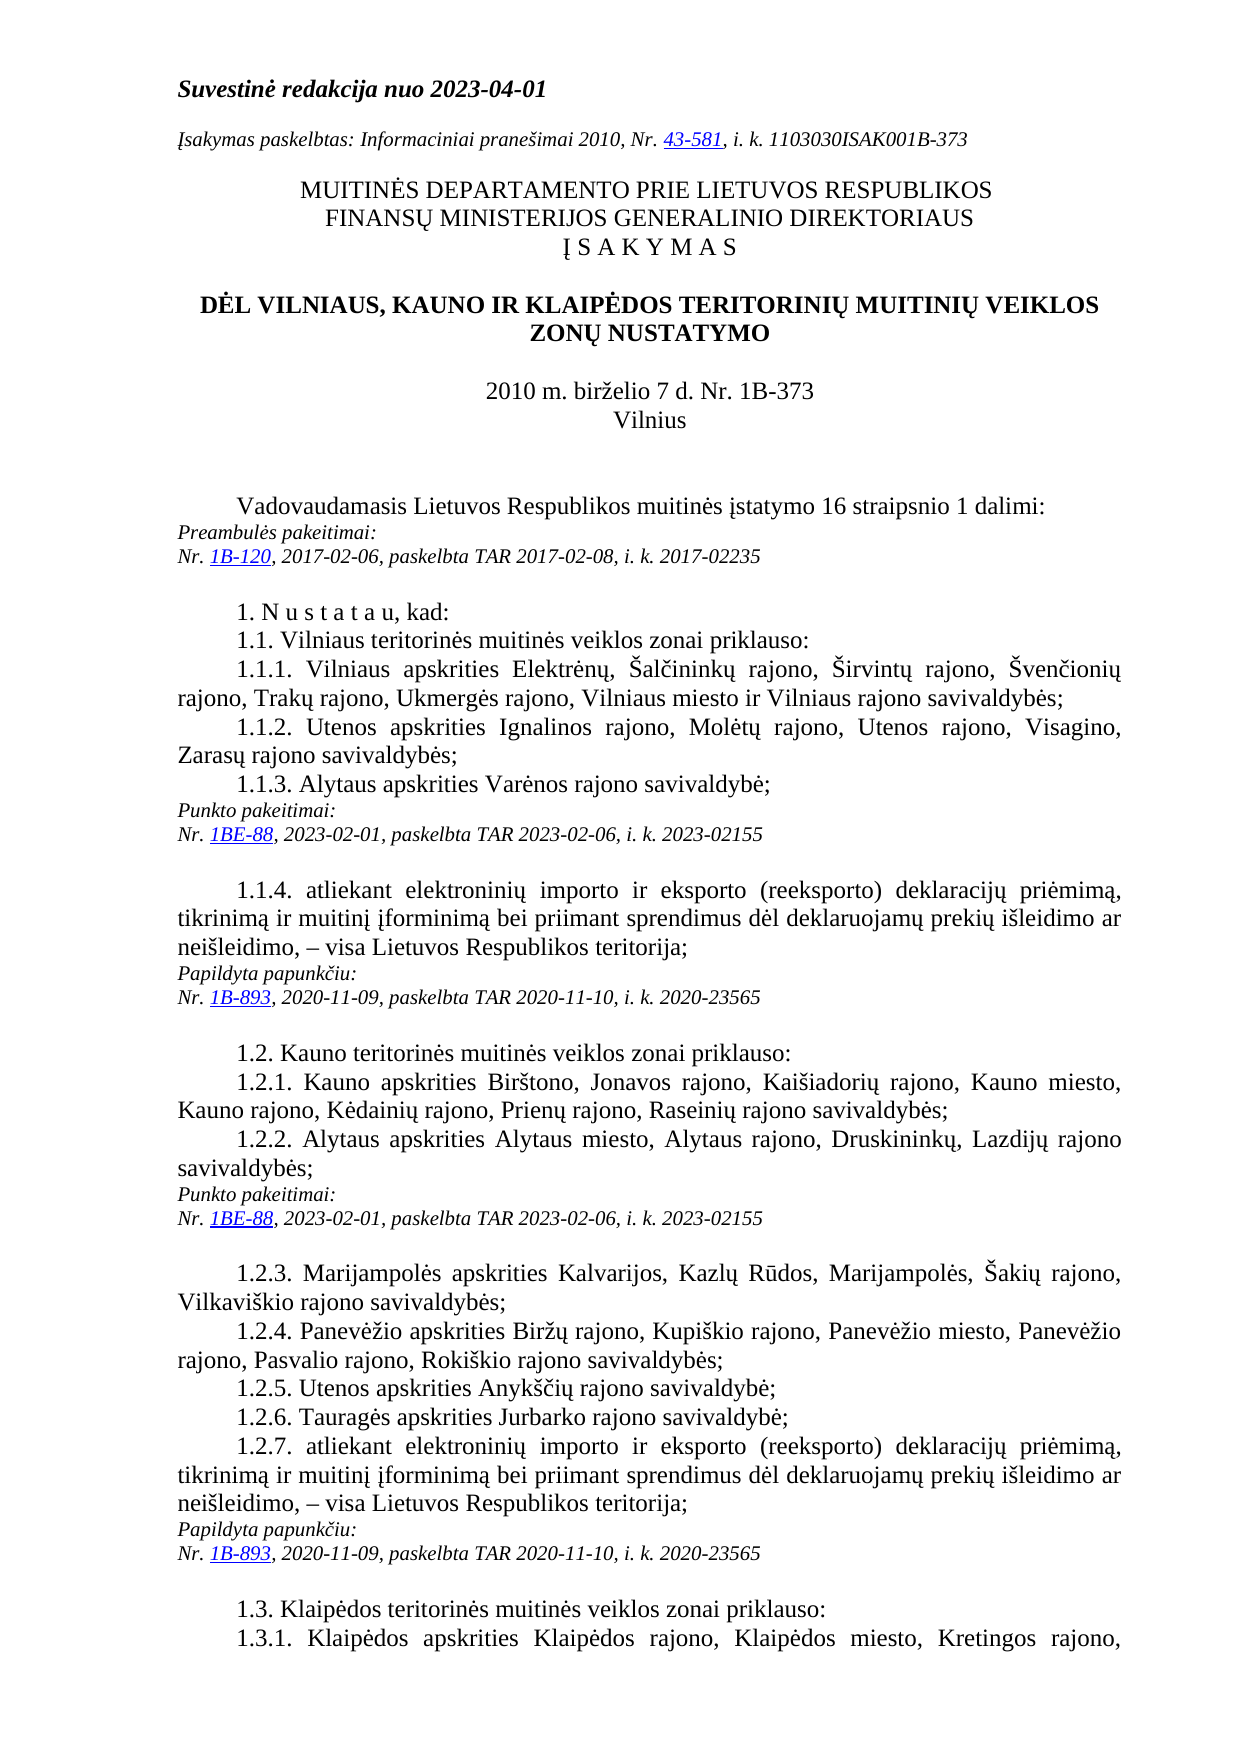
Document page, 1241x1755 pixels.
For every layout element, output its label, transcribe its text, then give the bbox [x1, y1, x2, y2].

text Punkto pakeitimai: [177, 1182, 1122, 1206]
text 1.2.5. Utenos apskrities Anykščių rajono savivaldybė; [177, 1373, 1122, 1402]
text Papildyta papunkčiu: [177, 1517, 1122, 1541]
text 1.2.4. Panevėžio apskrities Biržų rajono, Kupiškio rajono, Panevėžio miesto, Panevėžio rajono, Pasvalio rajono, Rokiškio rajono savivaldybės; [177, 1316, 1122, 1373]
text Įsakymas paskelbtas: Informaciniai pranešimai 2010, Nr. 43-581, i. k. 1103030ISAK001B-373 [177, 127, 1122, 151]
text 1.1.2. Utenos apskrities Ignalinos rajono, Molėtų rajono, Utenos rajono, Visagino, Zarasų rajono savivaldybės; [177, 712, 1122, 769]
text 1. Nustatau, kad: [177, 597, 1122, 625]
text Nr. 1B-120, 2017-02-06, paskelbta TAR 2017-02-08, i. k. 2017-02235 [177, 544, 1122, 568]
text Vilnius [177, 405, 1122, 433]
text MUITINĖS DEPARTAMENTO PRIE LIETUVOS RESPUBLIKOS FINANSŲ MINISTERIJOS GENERALINIO DIREKTORIAUS [177, 175, 1122, 232]
text 1.2.1. Kauno apskrities Birštono, Jonavos rajono, Kaišiadorių rajono, Kauno miesto, Kauno rajono, Kėdainių rajono, Prienų rajono, Raseinių rajono savivaldybės; [177, 1067, 1122, 1124]
text 1.2. Kauno teritorinės muitinės veiklos zonai priklauso: [177, 1038, 1122, 1067]
text Nr. 1B-893, 2020-11-09, paskelbta TAR 2020-11-10, i. k. 2020-23565 [177, 985, 1122, 1009]
text 1.2.2. Alytaus apskrities Alytaus miesto, Alytaus rajono, Druskininkų, Lazdijų rajono savivaldybės; [177, 1124, 1122, 1182]
text Suvestinė redakcija nuo 2023-04-01 [177, 74, 1122, 103]
text Preambulės pakeitimai: [177, 520, 1122, 544]
text 1.1.4. atliekant elektroninių importo ir eksporto (reeksporto) deklaracijų priėmimą, tikrinimą ir muitinį įforminimą bei priimant sprendimus dėl deklaruojamų prekių išleidimo ar neišleidimo, – visa Lietuvos Respublikos teritorija; [177, 875, 1122, 961]
text Punkto pakeitimai: [177, 798, 1122, 822]
text 1.1.1. Vilniaus apskrities Elektrėnų, Šalčininkų rajono, Širvintų rajono, Švenčionių rajono, Trakų rajono, Ukmergės rajono, Vilniaus miesto ir Vilniaus rajono savivaldybės; [177, 654, 1122, 712]
text 1.3.1. Klaipėdos apskrities Klaipėdos rajono, Klaipėdos miesto, Kretingos rajono, [177, 1623, 1122, 1652]
text 1.2.7. atliekant elektroninių importo ir eksporto (reeksporto) deklaracijų priėmimą, tikrinimą ir muitinį įforminimą bei priimant sprendimus dėl deklaruojamų prekių išleidimo ar neišleidimo, – visa Lietuvos Respublikos teritorija; [177, 1431, 1122, 1517]
text DĖL VILNIAUS, KAUNO IR KLAIPĖDOS TERITORINIŲ MUITINIŲ veiklos zonŲ NUSTATYMO [177, 290, 1122, 347]
text Papildyta papunkčiu: [177, 961, 1122, 985]
text 1.3. Klaipėdos teritorinės muitinės veiklos zonai priklauso: [177, 1594, 1122, 1623]
text ĮSAKYMAS [177, 232, 1122, 261]
text 1.2.6. Tauragės apskrities Jurbarko rajono savivaldybė; [177, 1402, 1122, 1431]
text 1.1.3. Alytaus apskrities Varėnos rajono savivaldybė; [177, 769, 1122, 798]
text Nr. 1BE-88, 2023-02-01, paskelbta TAR 2023-02-06, i. k. 2023-02155 [177, 1206, 1122, 1230]
text 1.1. Vilniaus teritorinės muitinės veiklos zonai priklauso: [177, 625, 1122, 654]
text Nr. 1B-893, 2020-11-09, paskelbta TAR 2020-11-10, i. k. 2020-23565 [177, 1541, 1122, 1565]
text 1.2.3. Marijampolės apskrities Kalvarijos, Kazlų Rūdos, Marijampolės, Šakių rajono, Vilkaviškio rajono savivaldybės; [177, 1258, 1122, 1316]
text Nr. 1BE-88, 2023-02-01, paskelbta TAR 2023-02-06, i. k. 2023-02155 [177, 822, 1122, 846]
text 2010 m. birželio 7 d. Nr. 1B-373 [177, 376, 1122, 405]
text Vadovaudamasis Lietuvos Respublikos muitinės įstatymo 16 straipsnio 1 dalimi: [177, 491, 1122, 520]
